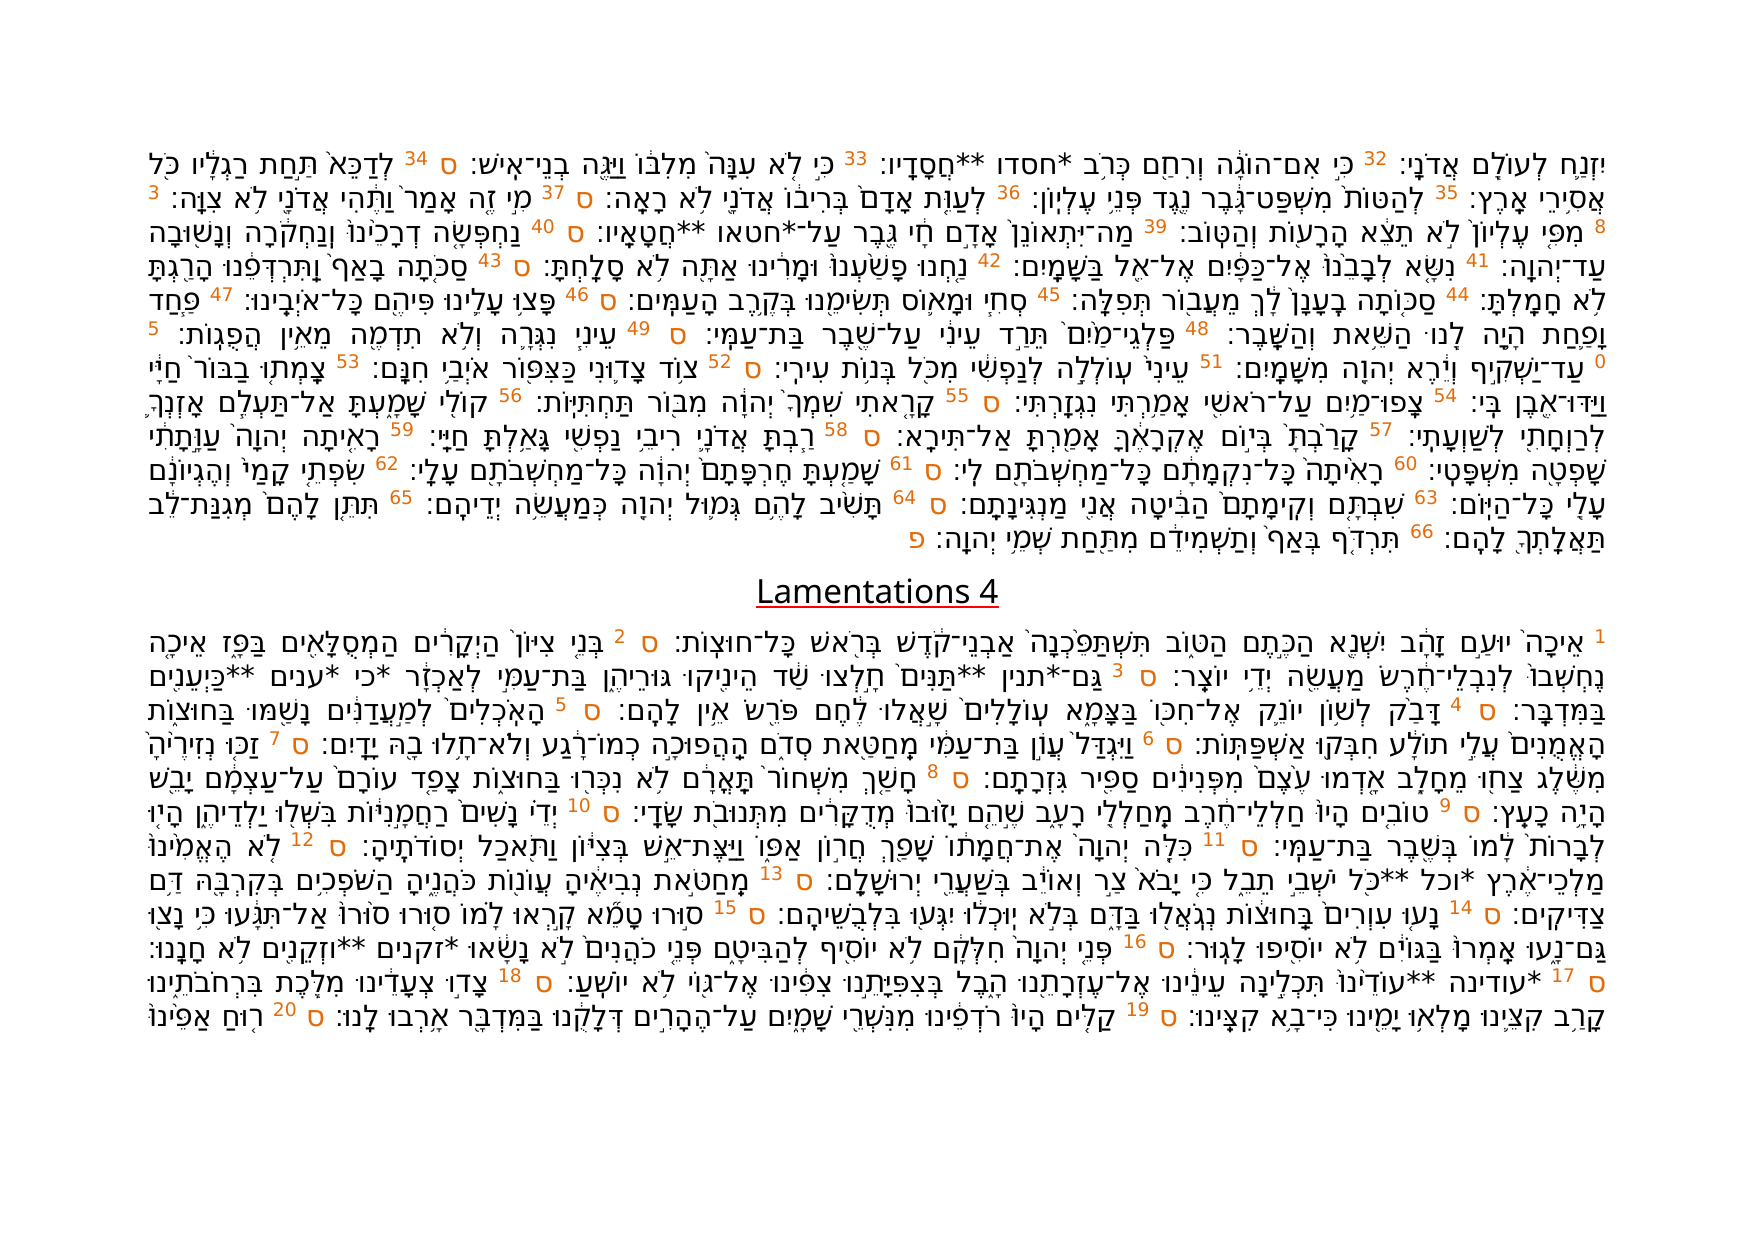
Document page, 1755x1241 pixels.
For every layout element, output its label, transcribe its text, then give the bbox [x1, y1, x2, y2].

text 1 אֲנִ֤י הַגֶּ֙בֶר֙ רָאָ֣ה עֳנִ֔י בְּשֵׁ֖בֶט עֶבְרָתֽוֹ׃ 2 אוֹתִ֥י נָהַ֛ג וַיֹּלַ֖ךְ חֹ֥שֶׁךְ וְלֹא־אֽוֹר׃ ‬‬3 אַ֣ךְ בִּ֥י יָשֻׁ֛ב יַהֲפֹ֥ךְ יָד֖וֹ כָּל־הַיּֽוֹם׃ ס ‬‬4 בִּלָּ֤ה בְשָׂרִי֙ וְעוֹרִ֔י שִׁבַּ֖ר עַצְמוֹתָֽי׃ ‬‬5 בָּנָ֥ה עָלַ֛י וַיַּקַּ֖ף רֹ֥אשׁ וּתְלָאָֽה׃ ‬‬6 בְּמַחֲשַׁכִּ֥ים הוֹשִׁיבַ֖נִי כְּמֵתֵ֥י עוֹלָֽם׃ ס ‬‬7 גָּדַ֧ר בַּעֲדִ֛י וְלֹ֥א אֵצֵ֖א הִכְבִּ֥יד נְחָשְׁתִּֽי׃ ‬‬8 גַּ֣ם כִּ֤י אֶזְעַק֙ וַאֲשַׁוֵּ֔עַ שָׂתַ֖ם תְּפִלָּתִֽי׃ ‬‬9 גָּדַ֤ר דְּרָכַי֙ בְּגָזִ֔ית נְתִיבֹתַ֖י עִוָּֽה׃ ס ‬‬10 דֹּ֣ב אֹרֵ֥ב הוּא֙ לִ֔י *אריה **אֲרִ֖י בְּמִסְתָּרִֽים׃ ‬‬11 דְּרָכַ֥י סוֹרֵ֛ר וַֽיְפַשְּׁחֵ֖נִי שָׂמַ֥נִי שֹׁמֵֽם׃ ‬‬12 דָּרַ֤ךְ קַשְׁתוֹ֙ וַיַּצִּיבֵ֔נִי כַּמַּטָּרָ֖א לַחֵֽץ׃ ס ‬‬13 הֵבִיא֙ בְּכִלְיוֹתָ֔י בְּנֵ֖י אַשְׁפָּתֽוֹ׃ ‬‬14 הָיִ֤יתִי שְּׂחֹק֙ לְכָל־עַמִּ֔י נְגִינָתָ֖ם כָּל־הַיּֽוֹם׃ ‬‬15 הִשְׂבִּיעַ֥נִי בַמְּרוֹרִ֖ים הִרְוַ֥נִי לַעֲנָֽה׃ ס ‬‬16 וַיַּגְרֵ֤ס בֶּֽחָצָץ֙ שִׁנָּ֔י הִכְפִּישַׁ֖נִי בָּאֵֽפֶר׃ ‬‬17 וַתִּזְנַ֧ח מִשָּׁל֛וֹם נַפְשִׁ֖י נָשִׁ֥יתִי טוֹבָֽה׃ ‬‬18 וָאֹמַר֙ אָבַ֣ד נִצְחִ֔י וְתוֹחַלְתִּ֖י מֵיְהוָֽה׃ ס ‬‬19 זְכָר־עָנְיִ֥י וּמְרוּדִ֖י לַעֲנָ֥ה וָרֹֽאשׁ׃ ‬‬20 זָכ֣וֹר תִּזְכּ֔וֹר *ותשיח **וְתָשׁ֥וֹחַ עָלַ֖י נַפְשִֽׁי׃ ‬‬21 זֹ֛את אָשִׁ֥יב אֶל־לִבִּ֖י עַל־כֵּ֥ן אוֹחִֽיל׃ ס ‬‬22 חַֽסְדֵ֤י יְהוָה֙ כִּ֣י לֹא־תָ֔מְנוּ כִּ֥י לֹא־כָל֖וּ רַחֲמָֽיו׃ ‬‬23 חֲדָשִׁים֙ לַבְּקָרִ֔ים רַבָּ֖ה אֱמוּנָתֶֽךָ׃ ‬‬24 חֶלְקִ֤י יְהוָה֙ אָמְרָ֣ה נַפְשִׁ֔י עַל־כֵּ֖ן אוֹחִ֥יל לֽוֹ׃ ס ‬‬25 ט֤וֹב יְהוָה֙ לְקֹוָ֔ו לְנֶ֖פֶשׁ תִּדְרְשֶֽׁנּוּ׃ ‬‬26 ט֤וֹב וְיָחִיל֙ וְדוּמָ֔ם לִתְשׁוּעַ֖ת יְהוָֽה׃ ‬‬27 ט֣וֹב לַגֶּ֔בֶר כִּֽי־יִשָּׂ֥א עֹ֖ל בִּנְעוּרָֽיו׃ ס ‬‬28 יֵשֵׁ֤ב בָּדָד֙ וְיִדֹּ֔ם כִּ֥י נָטַ֖ל עָלָֽיו׃ ‬‬29 יִתֵּ֤ן בֶּֽעָפָר֙ פִּ֔יהוּ אוּלַ֖י יֵ֥שׁ תִּקְוָֽה׃ ‬‬30 יִתֵּ֧ן לְמַכֵּ֛הוּ לֶ֖חִי יִשְׂבַּ֥ע בְּחֶרְפָּֽה׃ ס ‬‬31 כִּ֣י לֹ֥א יִזְנַ֛ח לְעוֹלָ֖ם אֲדֹנָֽי׃ ‬‬32 כִּ֣י אִם־הוֹגָ֔ה וְרִחַ֖ם כְּרֹ֥ב *חסדו **חֲסָדָֽיו׃ ‬‬33 כִּ֣י לֹ֤א עִנָּה֙ מִלִבּ֔וֹ וַיַּגֶּ֖ה בְ‬‏נֵי־אִֽישׁ׃ ס ‬‬34 לְדַכֵּא֙ תַּ֣חַת רַגְלָ֔יו כֹּ֖ל אֲסִ֥ירֵי אָֽרֶץ׃ ‬‬35 לְהַטּוֹת֙ מִשְׁפַּט־גָּ֔בֶר נֶ֖גֶד פְּנֵ֥י עֶלְיֽוֹן׃ ‬‬36 לְעַוֵּ֤ת אָדָם֙ בְּרִיב֔וֹ אֲדֹנָ֖י לֹ֥א רָאָֽה׃ ס ‬‬37 מִ֣י זֶ֤ה אָמַר֙ וַתֶּ֔הִי אֲדֹנָ֖י לֹ֥א צִוָּֽה׃ ‬‬38 מִפִּ֤י עֶלְיוֹן֙ לֹ֣א תֵצֵ֔א הָרָע֖וֹת וְהַטּֽוֹב׃ ‬‬39 מַה־יִּתְאוֹנֵן֙ אָדָ֣ם חָ֔י גֶּ֖בֶר עַל־*חטאו **חֲטָאָֽיו׃ ס ‬‬40 נַחְפְּשָׂ֤ה דְרָכֵ֙ינוּ֙ וְֽנַחְקֹ֔רָה וְנָשׁ֖וּבָה עַד־יְהוָֽה׃ ‬‬41 נִשָּׂ֤א לְבָבֵ֙נוּ֙ אֶל־כַּפָּ֔יִם אֶל־אֵ֖ל בַּשָּׁמָֽיִם׃ ‬‬42 נַ֤חְנוּ פָשַׁ֙עְנוּ֙ וּמָרִ֔ינוּ אַתָּ֖ה לֹ֥א סָלָֽחְתָּ׃ ס ‬‬43 סַכֹּ֤תָה בָאַף֙ וַֽתִּרְדְּפֵ֔נוּ הָרַ֖גְתָּ לֹ֥א חָמָֽלְתָּ׃ ‬‬44 סַכּ֤וֹתָה בֶֽעָנָן֙ לָ֔ךְ מֵעֲב֖וֹר תְּפִלָּֽה׃ ‬‬45 סְחִ֧י וּמָא֛וֹס תְּשִׂימֵ֖נוּ בְּקֶ֥רֶב הָעַמִּֽים׃ ס ‬‬46 פָּצ֥וּ עָלֵ֛ינוּ פִּיהֶ֖ם כָּל־אֹיְבֵֽינוּ׃ ‬‬47 פַּ֧חַד וָפַ֛חַת הָ֥יָה לָ֖נוּ הַשֵּׁ֥את וְהַשָּֽׁבֶר׃ ‬‬48 פַּלְגֵי־מַ֙יִם֙ תֵּרַ֣ד עֵינִ֔י עַל־שֶׁ֖בֶר בַּת־עַמִּֽי׃ ס ‬‬49 עֵינִ֧י נִגְּרָ֛ה וְלֹ֥א תִדְמֶ֖ה מֵאֵ֥ין הֲפֻגֽוֹת׃ ‬‬50 עַד־יַשְׁקִ֣יף וְיֵ֔רֶא יְהוָ֖ה מִשָּׁמָֽיִם׃ ‬‬51 עֵינִי֙ עֽוֹלְלָ֣ה לְנַפְשִׁ֔י מִכֹּ֖ל בְּנ֥וֹת עִירִֽי׃ ס ‬‬52 צ֥וֹד צָד֛וּנִי כַּצִּפּ֖וֹר אֹיְבַ֥י חִנָּֽם׃ ‬‬53 צָֽמְת֤וּ בַבּוֹר֙ חַיָּ֔י וַיַּדּוּ־אֶ֖בֶן בִּֽי׃ ‬‬54 צָֽפוּ־מַ֥יִם עַל־רֹאשִׁ֖י אָמַ֥רְתִּי נִגְזָֽרְתִּי׃ ס ‬‬55 קָרָ֤אתִי שִׁמְךָ֙ יְהוָ֔ה מִבּ֖וֹר תַּחְתִּיּֽוֹת׃ ‬‬56 קוֹלִ֖י שָׁמָ֑עְתָּ אַל־תַּעְלֵ֧ם אָזְנְךָ֛ לְרַוְחָתִ֖י לְשַׁוְעָתִֽי׃ ‬‬57 קָרַ֙בְתָּ֙ בְּי֣וֹם אֶקְרָאֶ֔ךָּ אָמַ֖רְתָּ אַל־תִּירָֽא׃ ס ‬‬58 רַ֧בְתָּ אֲדֹנָ֛י רִיבֵ֥י נַפְשִׁ֖י גָּאַ֥לְתָּ חַיָּֽי׃ ‬‬59 רָאִ֤יתָה יְהוָה֙ עַוָּ֣תָתִ֔י שָׁפְטָ֖ה מִשְׁפָּטִֽי׃ ‬‬60 רָאִ֙יתָה֙ כָּל־נִקְמָתָ֔ם כָּל־מַחְשְׁבֹתָ֖ם לִֽי׃ ס ‬‬61 שָׁמַ֤עְתָּ חֶרְפָּתָם֙ יְהוָ֔ה כָּל־מַחְשְׁבֹתָ֖ם עָלָֽי׃ ‬‬62 שִׂפְתֵ֤י קָמַי֙ וְהֶגְיוֹנָ֔ם עָלַ֖י כָּל־הַיּֽוֹם׃ ‬‬63 שִׁבְתָּ֤ם וְקִֽימָתָם֙ הַבִּ֔יטָה אֲנִ֖י מַנְגִּינָתָֽם׃ ס ‬‬64 תָּשִׁ֨יב לָהֶ֥ם גְּמ֛וּל יְהוָ֖ה כְּמַעֲשֵׂ֥ה יְדֵיהֶֽם׃ ‬‬65 תִּתֵּ֤ן לָהֶם֙ מְגִנַּת־לֵ֔ב תַּאֲלָֽתְךָ֖ לָהֶֽם׃ ‬‬66 תִּרְדֹּ֤ף בְּאַף֙ וְתַשְׁמִידֵ֔ם מִתַּ֖חַת שְׁמֵ֥י יְהוָֽה׃ פ ‬‬‬‬‬‬‬‬‬‬‬‬‬‬‬‬‬‬‬‬‬‬‬‬‬‬‬‬‬‬‬‬‬‬‬‬‬‬‬‬‬‬‬‬‬‬‬‬‬‬‬‬‬‬‬‬‬‬‬‬‬‬‬‬‬‬‬ [148, 148, 1606, 555]
text 1 אֵיכָה֙ יוּעַ֣ם זָהָ֔ב יִשְׁנֶ֖א הַכֶּ֣תֶם הַטּ֑וֹב תִּשְׁתַּפֵּ֙כְנָה֙ אַבְנֵי־קֹ֔דֶשׁ בְּרֹ֖אשׁ כָּל־חוּצֽוֹת׃ ס ‬‬‬2 בְּנֵ֤י צִיּוֹן֙ הַיְקָרִ֔ים הַמְסֻלָּאִ֖ים בַּפָּ֑ז אֵיכָ֤ה נֶחְשְׁבוּ֙ לְנִבְלֵי־חֶ֔רֶשׂ מַעֲשֵׂ֖ה יְדֵ֥י יוֹצֵֽר׃ ס ‬‬3 גַּם־*תנין **תַּנִּים֙ חָ֣לְצוּ שַׁ֔ד הֵינִ֖יקוּ גּוּרֵיהֶ֑ן בַּת־עַמִּ֣י לְאַכְזָ֔ר *כי *ענים **כַּיְעֵנִ֖ים בַּמִּדְבָּֽר׃ ס ‬‬4 דָּבַ֨ק לְשׁ֥וֹן יוֹנֵ֛ק אֶל־חִ‬‏כּ֖וֹ בַּצָּמָ֑א עֽוֹלָלִים֙ שָׁ֣אֲלוּ לֶ֔חֶם פֹּרֵ֖שׂ אֵ֥ין לָהֶֽם׃ ס ‬‬5 הָאֹֽכְלִים֙ לְמַ֣עֲדַנִּ֔ים נָשַׁ֖מּוּ בַּחוּצ֑וֹת הָאֱמֻנִים֙ עֲלֵ֣י תוֹלָ֔ע חִבְּק֖וּ אַשְׁפַּתּֽוֹת׃ ס ‬‬6 וַיִּגְדַּל֙ עֲוֺ֣ן בַּת־עַמִּ֔י מֵֽחַטַּ֖את סְדֹ֑ם הַֽהֲפוּכָ֣ה כְמוֹ־רָ֔גַע וְלֹא־חָ֥לוּ בָ֖הּ יָדָֽיִם׃ ס ‬‬7 זַכּ֤וּ נְזִירֶ֙יהָ֙ מִשֶּׁ֔‬‏לֶג צַח֖וּ מֵחָלָ֑ב אָ֤דְמוּ עֶ֙צֶם֙ מִפְּנִינִ֔ים סַפִּ֖יר גִּזְרָתָֽם׃ ס ‬‬8 חָשַׁ֤ךְ מִשְּׁחוֹר֙ תָּֽאֳרָ֔ם לֹ֥א נִכְּר֖וּ בַּחוּצ֑וֹת צָפַ֤ד עוֹרָם֙ עַל־עַצְמָ֔ם יָבֵ֖שׁ הָיָ֥ה כָעֵֽץ׃ ס ‬‬9 טוֹבִ֤ים הָיוּ֙ חַלְלֵי־חֶ֔רֶב מֵֽחַלְלֵ֖י רָעָ֑ב שֶׁ֣הֵ֤ם יָז֙וּבוּ֙ מְדֻקָּרִ֔ים מִתְּנוּבֹ֖ת שָׂדָֽי׃ ס ‬‬10 יְדֵ֗י נָשִׁים֙ רַחֲמָ֣נִיּ֔וֹת בִּשְּׁל֖וּ יַלְדֵיהֶ֑ן הָי֤וּ לְבָרוֹת֙ לָ֔מוֹ בְּשֶׁ֖בֶר בַּת־עַמִּֽי׃ ס ‬‬11 כִּלָּ֤ה יְהוָה֙ אֶת־חֲמָת֔וֹ שָׁפַ֖ךְ חֲר֣וֹן אַפּ֑וֹ וַיַּצֶּת־אֵ֣שׁ בְּצִיּ֔וֹן וַתֹּ֖אכַל יְסוֹדֹתֶֽיהָ׃ ס ‬‬12 לֹ֤א הֶאֱמִ֙ינוּ֙ מַלְכֵי־אֶ֔רֶץ *וכל **כֹּ֖ל יֹשְׁבֵ֣י תֵבֵ֑ל כִּ֤י יָבֹא֙ צַ֣ר וְאוֹיֵ֔ב בְּשַׁעֲרֵ֖י יְרוּשָׁלָֽ͏ִם׃ ס ‬‬13 מֵֽחַטֹּ֣את נְבִיאֶ֔יהָ עֲוֺנ֖וֹת כֹּהֲנֶ֑יהָ הַשֹּׁפְכִ֥ים בְּקִרְבָּ֖הּ דַּ֥ם צַדִּיקִֽים׃ ס ‬‬14 נָע֤וּ עִוְרִים֙ בַּֽחוּצ֔וֹת נְגֹֽאֲל֖וּ בַּדָּ֑ם בְּלֹ֣א יֽוּכְל֔וּ יִגְּע֖וּ בִּלְבֻשֵׁיהֶֽם׃ ס ‬‬15 ס֣וּרוּ טָמֵ֞א קָ֣רְאוּ לָ֗מוֹ ס֤וּרוּ ס֙וּרוּ֙ אַל־תִּגָּ֔עוּ כִּ֥י נָצ֖וּ גַּם־נָ֑עוּ אָֽמְרוּ֙ בַּגּוֹיִ֔ם לֹ֥א יוֹסִ֖יפוּ לָגֽוּר׃ ס ‬‬16 פְּנֵ֤י יְהוָה֙ חִלְּקָ֔ם לֹ֥א יוֹסִ֖יף לְהַבִּיטָ֑ם פְּנֵ֤י כֹהֲנִים֙ לֹ֣א נָשָׂ֔אוּ *זקנים **וזְקֵנִ֖ים לֹ֥א חָנָֽנוּ׃ ס ‬‬17 *עודינה **עוֹדֵ֙ינוּ֙ תִּכְלֶ֣ינָה עֵינֵ֔ינוּ אֶל־עֶזְרָתֵ֖נוּ הָ֑בֶל בְּצִפִּיָּתֵ֣נוּ צִפִּ֔ינוּ אֶל־גּ֖וֹי לֹ֥א יוֹשִֽׁעַ׃ ס ‬‬18 צָד֣וּ צְעָדֵ֔ינוּ מִלֶּ֖כֶת בִּרְחֹבֹתֵ֑ינוּ קָרַ֥ב קִצֵּ֛ינוּ מָלְא֥וּ יָמֵ֖ינוּ כִּי־בָ֥א קִצֵּֽינוּ׃ ס ‬‬19 קַלִּ֤ים הָיוּ֙ רֹדְפֵ֔ינוּ מִנִּשְׁרֵ֖י שָׁמָ֑יִם עַל־הֶהָרִ֣ים דְּלָקֻ֔נוּ בַּמִּדְבָּ֖ר אָ֥רְבוּ לָֽנוּ׃ ס ‬‬20 ר֤וּחַ אַפֵּ֙ינוּ֙ מְשִׁ֣יחַ יְהוָ֔ה נִלְכַּ֖ד בִּשְׁחִיתוֹתָ֑ם אֲשֶׁ֣ר אָמַ֔רְנוּ בְּצִלּ֖וֹ נִֽחְיֶ֥ה בַגּוֹיִֽם׃ ס ‬‬21 שִׂ֤ישִׂי וְשִׂמְחִי֙ בַּת־אֱד֔וֹם *יושבתי **יוֹשֶׁ֖בֶת בְּאֶ֣רֶץ ע֑וּץ גַּם־עָלַ֙יִךְ֙ תַּעֲבָר־כּ֔וֹס תִּשְׁכְּרִ֖י וְתִתְעָרִֽי׃ ס ‬‬22 תַּם־עֲוֺנֵךְ֙ בַּת־צִיּ֔וֹן לֹ֥א יוֹסִ֖יף לְהַגְלוֹתֵ֑ךְ פָּקַ֤ד עֲוֺנֵךְ֙ בַּת־אֱד֔וֹם גִּלָּ֖ה עַל־חַטֹּאתָֽיִךְ׃ פ ‬‬‬‬‬‬‬‬‬‬‬‬‬‬‬‬‬‬‬‬‬‬‬ [148, 626, 1606, 1033]
text Lamentations 4 [148, 568, 1606, 613]
